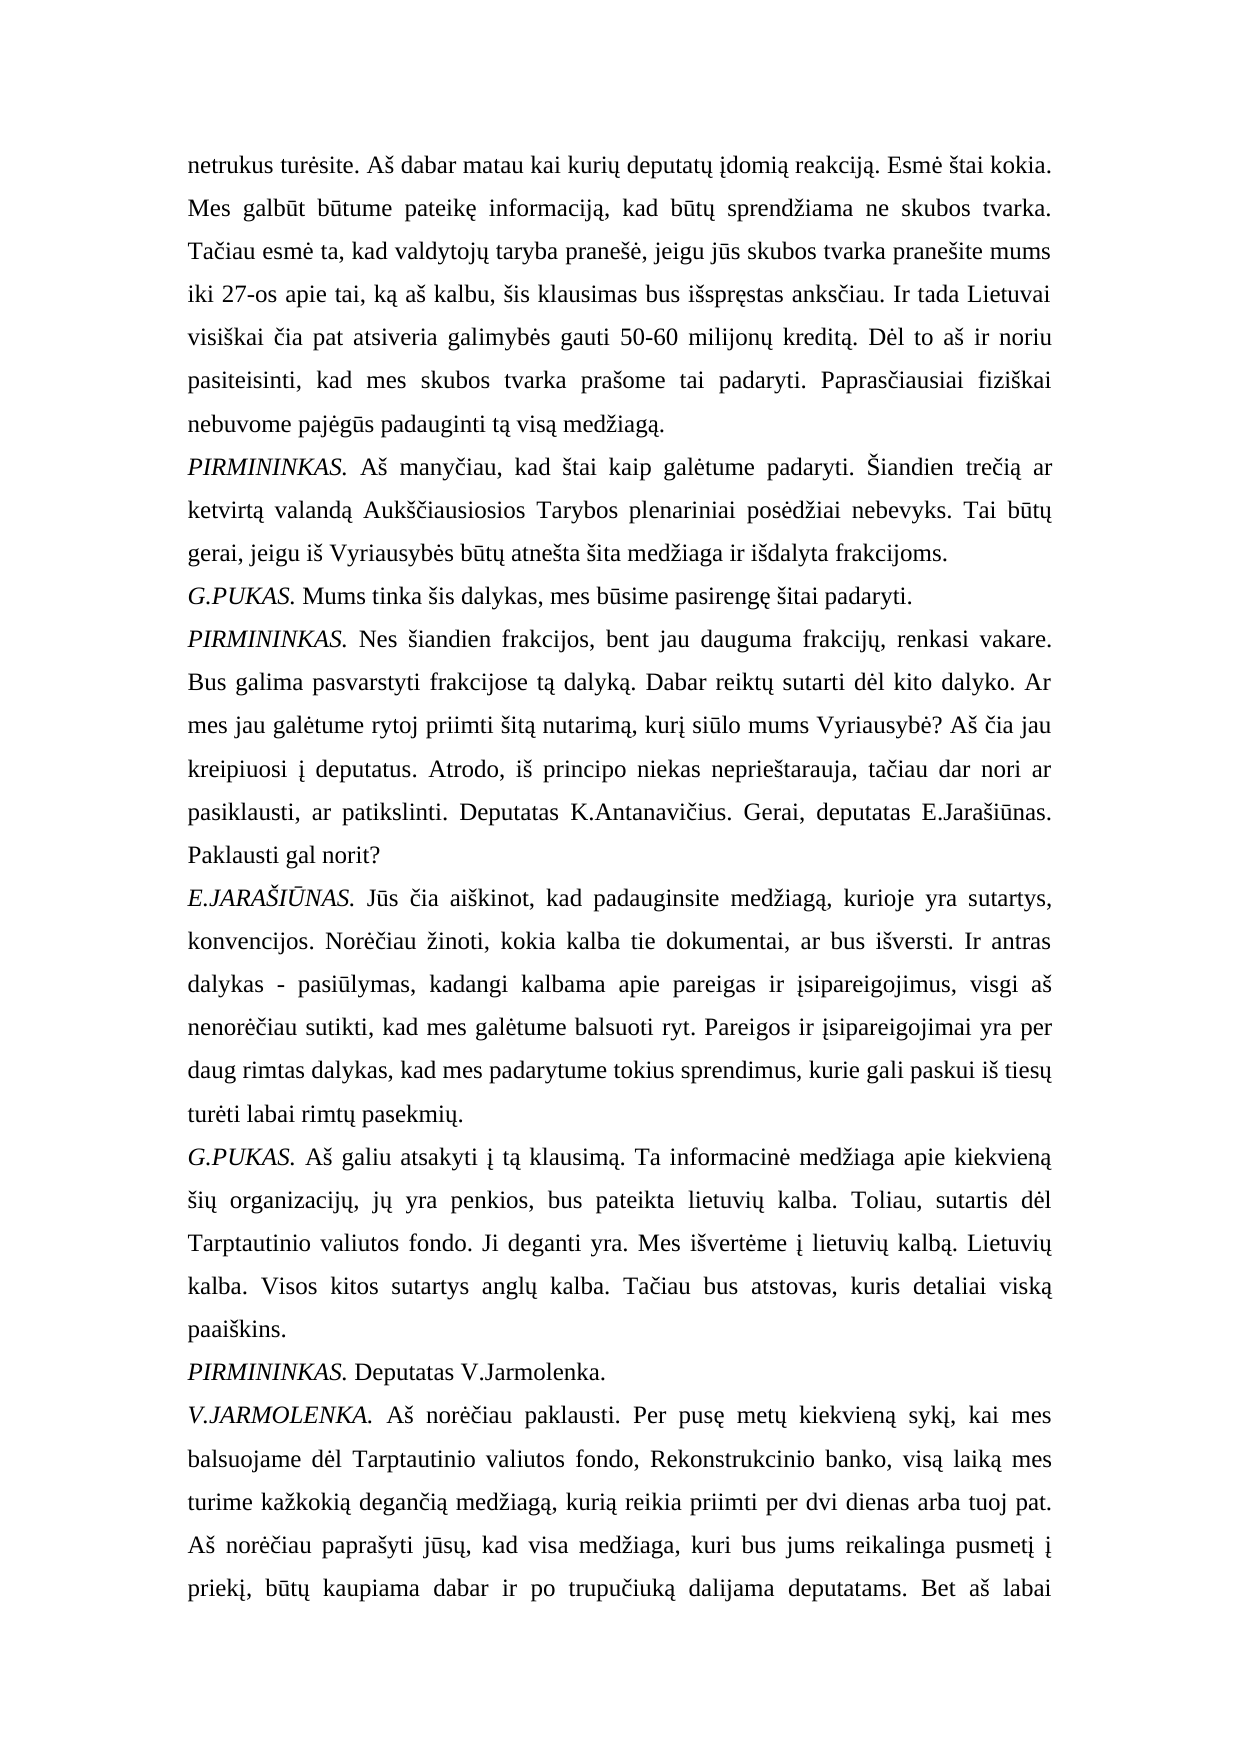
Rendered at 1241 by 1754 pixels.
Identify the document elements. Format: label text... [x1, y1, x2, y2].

text V.JARMOLENKA. Aš norėčiau paklausti. Per pusę metų kiekvieną sykį, kai mes balsuojame dėl Tarptautinio valiutos fondo, Rekonstrukcinio banko, visą laiką mes turime kažkokią degančią medžiagą, kurią reikia priimti per dvi dienas arba tuoj pat. Aš norėčiau paprašyti jūsų, kad visa medžiaga, kuri bus jums reikalinga pusmetį į priekį, būtų kaupiama dabar ir po trupučiuką dalijama deputatams. Bet aš labai [187, 1401, 1053, 1602]
text netrukus turėsite. Aš dabar matau kai kurių deputatų įdomią reakciją. Esmė štai kokia. Mes galbūt būtume pateikę informaciją, kad būtų sprendžiama ne skubos tvarka. Tačiau esmė ta, kad valdytojų taryba pranešė, jeigu jūs skubos tvarka pranešite mums iki 27-os apie tai, ką aš kalbu, šis klausimas bus išspręstas anksčiau. Ir tada Lietuvai visiškai čia pat atsiveria galimybės gauti 50-60 milijonų kreditą. Dėl to aš ir noriu pasiteisinti, kad mes skubos tvarka prašome tai padaryti. Paprasčiausiai fiziškai nebuvome pajėgūs padauginti tą visą medžiagą. [187, 150, 1053, 437]
text PIRMININKAS. Deputatas V.Jarmolenka. [187, 1357, 1053, 1386]
text PIRMININKAS. Aš manyčiau, kad štai kaip galėtume padaryti. Šiandien trečią ar ketvirtą valandą Aukščiausiosios Tarybos plenariniai posėdžiai nebevyks. Tai būtų gerai, jeigu iš Vyriausybės būtų atnešta šita medžiaga ir išdalyta frakcijoms. [187, 452, 1053, 567]
text PIRMININKAS. Nes šiandien frakcijos, bent jau dauguma frakcijų, renkasi vakare. Bus galima pasvarstyti frakcijose tą dalyką. Dabar reiktų sutarti dėl kito dalyko. Ar mes jau galėtume rytoj priimti šitą nutarimą, kurį siūlo mums Vyriausybė? Aš čia jau kreipiuosi į deputatus. Atrodo, iš principo niekas neprieštarauja, tačiau dar nori ar pasiklausti, ar patikslinti. Deputatas K.Antanavičius. Gerai, deputatas E.Jarašiūnas. Paklausti gal norit? [187, 624, 1053, 869]
text G.PUKAS. Mums tinka šis dalykas, mes būsime pasirengę šitai padaryti. [187, 581, 1053, 610]
text E.JARAŠIŪNAS. Jūs čia aiškinot, kad padauginsite medžiagą, kurioje yra sutartys, konvencijos. Norėčiau žinoti, kokia kalba tie dokumentai, ar bus išversti. Ir antras dalykas - pasiūlymas, kadangi kalbama apie pareigas ir įsipareigojimus, visgi aš nenorėčiau sutikti, kad mes galėtume balsuoti ryt. Pareigos ir įsipareigojimai yra per daug rimtas dalykas, kad mes padarytume tokius sprendimus, kurie gali paskui iš tiesų turėti labai rimtų pasekmių. [187, 883, 1053, 1127]
text G.PUKAS. Aš galiu atsakyti į tą klausimą. Ta informacinė medžiaga apie kiekvieną šių organizacijų, jų yra penkios, bus pateikta lietuvių kalba. Toliau, sutartis dėl Tarptautinio valiutos fondo. Ji deganti yra. Mes išvertėme į lietuvių kalbą. Lietuvių kalba. Visos kitos sutartys anglų kalba. Tačiau bus atstovas, kuris detaliai viską paaiškins. [187, 1142, 1053, 1343]
